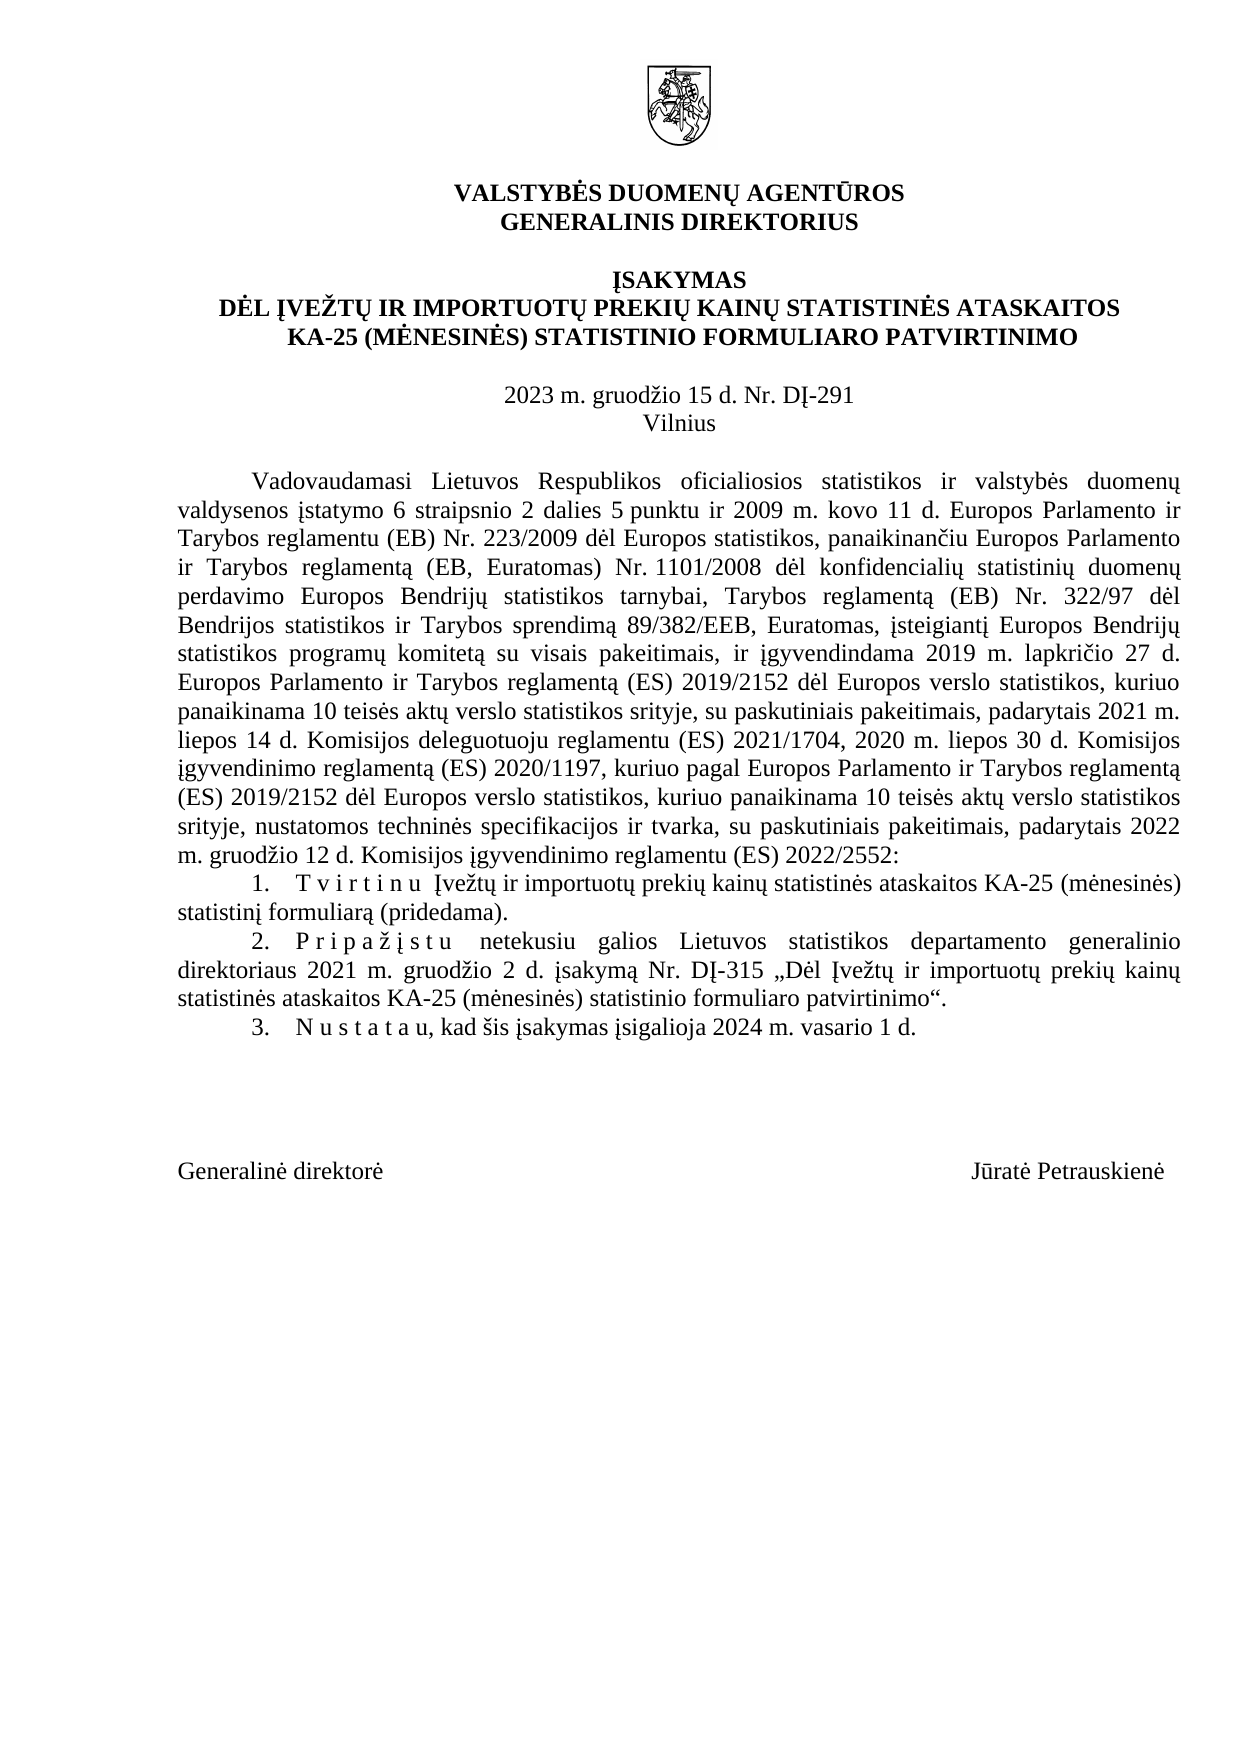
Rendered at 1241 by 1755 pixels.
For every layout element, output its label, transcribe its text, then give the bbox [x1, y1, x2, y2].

text ĮSAKYMAS [177, 265, 1181, 293]
text Vadovaudamasi Lietuvos Respublikos oficialiosios statistikos ir valstybės duomenų valdysenos įstatymo 6 straipsnio 2 dalies 5 punktu ir 2009 m. kovo 11 d. Europos Parlamento ir Tarybos reglamentu (EB) Nr. 223/2009 dėl Europos statistikos, panaikinančiu Europos Parlamento ir Tarybos reglamentą (EB, Euratomas) Nr. 1101/2008 dėl konfidencialių statistinių duomenų perdavimo Europos Bendrijų statistikos tarnybai, Tarybos reglamentą (EB) Nr. 322/97 dėl Bendrijos statistikos ir Tarybos sprendimą 89/382/EEB, Euratomas, įsteigiantį Europos Bendrijų statistikos programų komitetą su visais pakeitimais, ir įgyvendindama 2019 m. lapkričio 27 d. Europos Parlamento ir Tarybos reglamentą (ES) 2019/2152 dėl Europos verslo statistikos, kuriuo panaikinama 10 teisės aktų verslo statistikos srityje, su paskutiniais pakeitimais, padarytais 2021 m. liepos 14 d. Komisijos deleguotuoju reglamentu (ES) 2021/1704, 2020 m. liepos 30 d. Komisijos įgyvendinimo reglamentą (ES) 2020/1197, kuriuo pagal Europos Parlamento ir Tarybos reglamentą (ES) 2019/2152 dėl Europos verslo statistikos, kuriuo panaikinama 10 teisės aktų verslo statistikos srityje, nustatomos techninės specifikacijos ir tvarka, su paskutiniais pakeitimais, padarytais 2022 m. gruodžio 12 d. Komisijos įgyvendinimo reglamentu (ES) 2022/2552: [177, 466, 1181, 868]
text 2. Pripažįstu netekusiu galios Lietuvos statistikos departamento generalinio direktoriaus 2021 m. gruodžio 2 d. įsakymą Nr. DĮ-315 „Dėl Įvežtų ir importuotų prekių kainų statistinės ataskaitos KA-25 (mėnesinės) statistinio formuliaro patvirtinimo“. [177, 926, 1181, 1012]
text DĖL ĮVEŽTŲ IR IMPORTUOTŲ PREKIŲ KAINŲ STATISTINĖS ATASKAITOS [177, 293, 1181, 322]
text 3. Nustatau, kad šis įsakymas įsigalioja 2024 m. vasario 1 d. [177, 1012, 1181, 1041]
text Generalinė direktorė Jūratė Petrauskienė [177, 1156, 1181, 1185]
text VALSTYBĖS DUOMENŲ AGENTŪROS [177, 178, 1181, 207]
text Vilnius [177, 408, 1181, 437]
text 2023 m. gruodžio 15 d. Nr. DĮ-291 [177, 380, 1181, 408]
text KA-25 (MĖNESINĖS) STATISTINIO FORMULIARO PATVIRTINIMO [177, 322, 1181, 351]
text GENERALINIS DIREKTORIUS [177, 207, 1181, 236]
text 1. Tvirtinu Įvežtų ir importuotų prekių kainų statistinės ataskaitos KA-25 (mėnesinės) statistinį formuliarą (pridedama). [177, 868, 1181, 926]
